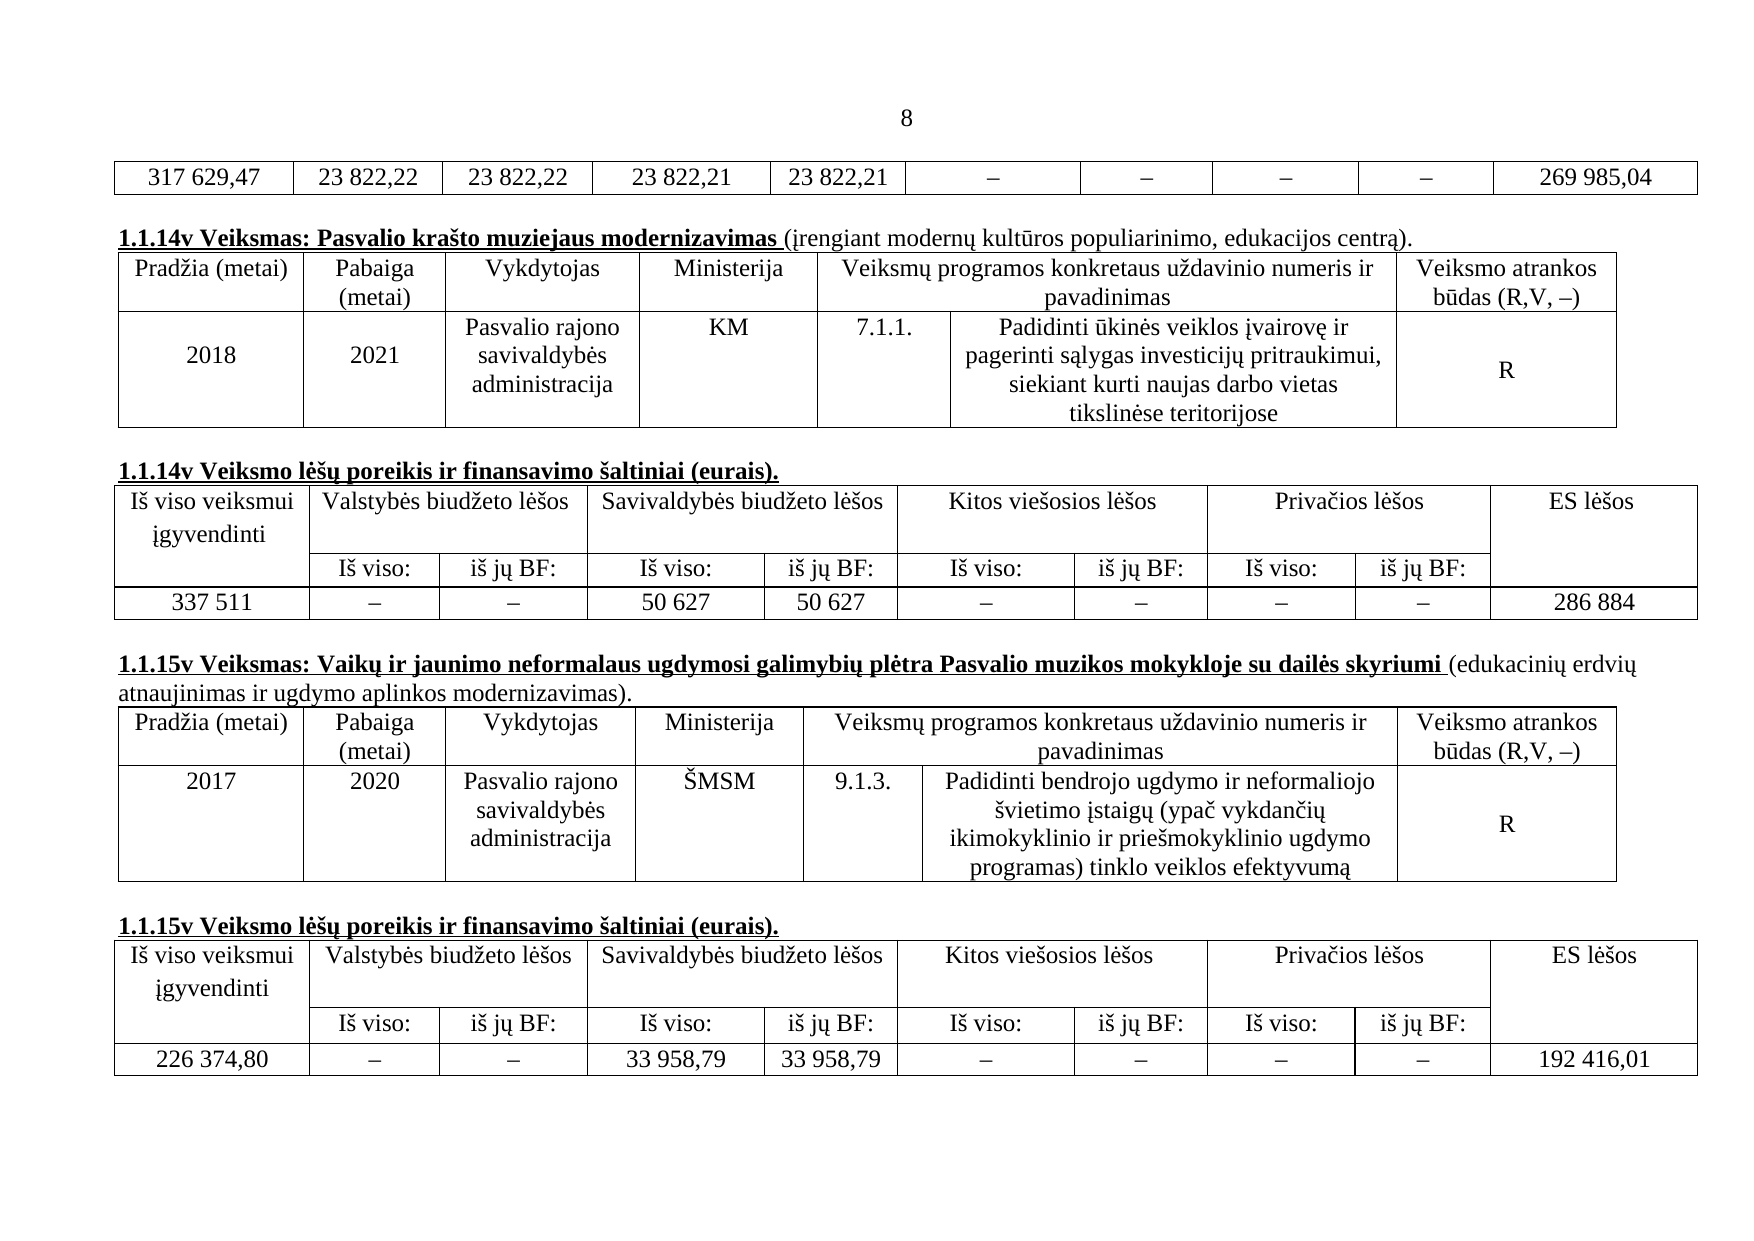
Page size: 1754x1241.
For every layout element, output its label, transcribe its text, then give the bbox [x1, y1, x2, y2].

table_cell 33 958,79 [588, 1044, 764, 1075]
text 1.1.14v Veiksmo lėšų poreikis ir finansavimo šaltiniai (eurais). [118, 456, 1695, 485]
table_cell 50 627 [588, 588, 764, 619]
text 1.1.14v Veiksmas: Pasvalio krašto muziejaus modernizavimas (įrengiant modernų kultūros populiarinimo, edukacijos centrą). [118, 223, 1695, 252]
table_cell Pasvalio rajono savivaldybės administracija [446, 312, 639, 427]
table_header Veiksmų programos konkretaus uždavinio numeris ir pavadinimas [804, 708, 1397, 765]
table_cell Iš viso: [310, 554, 439, 586]
table_cell Iš viso: [310, 1008, 439, 1043]
table_cell 33 958,79 [765, 1044, 897, 1075]
table_cell Iš viso: [898, 1008, 1074, 1043]
table_cell 317 629,47 [115, 162, 293, 193]
table_cell Padidinti ūkinės veiklos įvairovę ir pagerinti sąlygas investicijų pritraukimui, siekiant kurti naujas darbo vietas tikslinėse teritorijose [951, 312, 1396, 427]
table_cell – [1208, 1044, 1354, 1075]
table_header Savivaldybės biudžeto lėšos [588, 486, 897, 552]
table_cell 269 985,04 [1494, 162, 1697, 193]
table_cell 192 416,01 [1491, 1044, 1697, 1075]
table_cell 23 822,22 [443, 162, 592, 193]
table_cell Iš viso: [1208, 554, 1355, 586]
table_header Iš viso veiksmui įgyvendinti [115, 486, 309, 586]
table_header Pabaiga (metai) [304, 708, 445, 765]
table_cell – [440, 588, 587, 619]
table_cell Iš viso: [1208, 1008, 1354, 1043]
table_cell – [310, 1044, 439, 1075]
table_cell – [310, 588, 439, 619]
table_header Pradžia (metai) [119, 253, 303, 311]
table_cell – [898, 588, 1074, 619]
table_cell 23 822,22 [294, 162, 442, 193]
table_cell 2020 [304, 766, 445, 881]
table_header Veiksmo atrankos būdas (R,V, –) [1398, 708, 1616, 765]
table_cell Iš viso: [898, 554, 1074, 586]
table_cell – [1208, 588, 1355, 619]
table_cell Iš viso: [588, 1008, 764, 1043]
table_cell iš jų BF: [1075, 554, 1207, 586]
table_cell – [1359, 162, 1493, 193]
table_header Valstybės biudžeto lėšos [310, 941, 587, 1007]
table_cell – [1213, 162, 1358, 193]
table_cell Padidinti bendrojo ugdymo ir neformaliojo švietimo įstaigų (ypač vykdančių ikimokyklinio ir priešmokyklinio ugdymo programas) tinklo veiklos efektyvumą [923, 766, 1397, 881]
table_cell iš jų BF: [765, 554, 897, 586]
table_cell iš jų BF: [1356, 1008, 1490, 1043]
table_cell iš jų BF: [765, 1008, 897, 1043]
table_header Iš viso veiksmui įgyvendinti [115, 941, 309, 1043]
table_header ES lėšos [1491, 486, 1697, 586]
table_cell 286 884 [1491, 588, 1697, 619]
table_cell Iš viso: [588, 554, 764, 586]
table_header Kitos viešosios lėšos [898, 941, 1207, 1007]
table_cell 23 822,21 [771, 162, 905, 193]
table_cell Pasvalio rajono savivaldybės administracija [446, 766, 635, 881]
table_header Valstybės biudžeto lėšos [310, 486, 587, 552]
table_cell – [1356, 1044, 1490, 1075]
table_cell R [1397, 312, 1616, 427]
table_cell iš jų BF: [1356, 554, 1490, 586]
table_header Pradžia (metai) [119, 708, 303, 765]
table_header Vykdytojas [446, 253, 639, 311]
table_header ES lėšos [1491, 941, 1697, 1043]
table_cell 337 511 [115, 588, 309, 619]
table_header Kitos viešosios lėšos [898, 486, 1207, 552]
table_header Veiksmų programos konkretaus uždavinio numeris ir pavadinimas [818, 253, 1396, 311]
table_cell iš jų BF: [440, 1008, 587, 1043]
table_cell 226 374,80 [115, 1044, 309, 1075]
table_cell – [1081, 162, 1212, 193]
table_cell iš jų BF: [1075, 1008, 1207, 1043]
table_cell KM [640, 312, 817, 427]
table_header Ministerija [636, 708, 803, 765]
table_cell R [1398, 766, 1616, 881]
table_cell 2017 [119, 766, 303, 881]
table_cell 9.1.3. [804, 766, 922, 881]
table_cell – [1356, 588, 1490, 619]
table_cell 2021 [304, 312, 445, 427]
table_header Privačios lėšos [1208, 486, 1490, 552]
table_cell 23 822,21 [593, 162, 770, 193]
table_cell – [898, 1044, 1074, 1075]
table_cell – [906, 162, 1080, 193]
text 1.1.15v Veiksmas: Vaikų ir jaunimo neformalaus ugdymosi galimybių plėtra Pasvalio muzikos mokykloje su dailės skyriumi (edukacinių erdvių atnaujinimas ir ugdymo aplinkos modernizavimas). [118, 649, 1695, 706]
table_cell 50 627 [765, 588, 897, 619]
table_header Veiksmo atrankos būdas (R,V, –) [1397, 253, 1616, 311]
table_header Vykdytojas [446, 708, 635, 765]
table_header Ministerija [640, 253, 817, 311]
table_header Privačios lėšos [1208, 941, 1490, 1007]
table_cell 2018 [119, 312, 303, 427]
table_cell – [1075, 588, 1207, 619]
text 1.1.15v Veiksmo lėšų poreikis ir finansavimo šaltiniai (eurais). [118, 911, 1695, 939]
table_cell ŠMSM [636, 766, 803, 881]
table_header Savivaldybės biudžeto lėšos [588, 941, 897, 1007]
table_cell 7.1.1. [818, 312, 950, 427]
table_cell iš jų BF: [440, 554, 587, 586]
table_header Pabaiga (metai) [304, 253, 445, 311]
table_cell – [440, 1044, 587, 1075]
table_cell – [1075, 1044, 1207, 1075]
